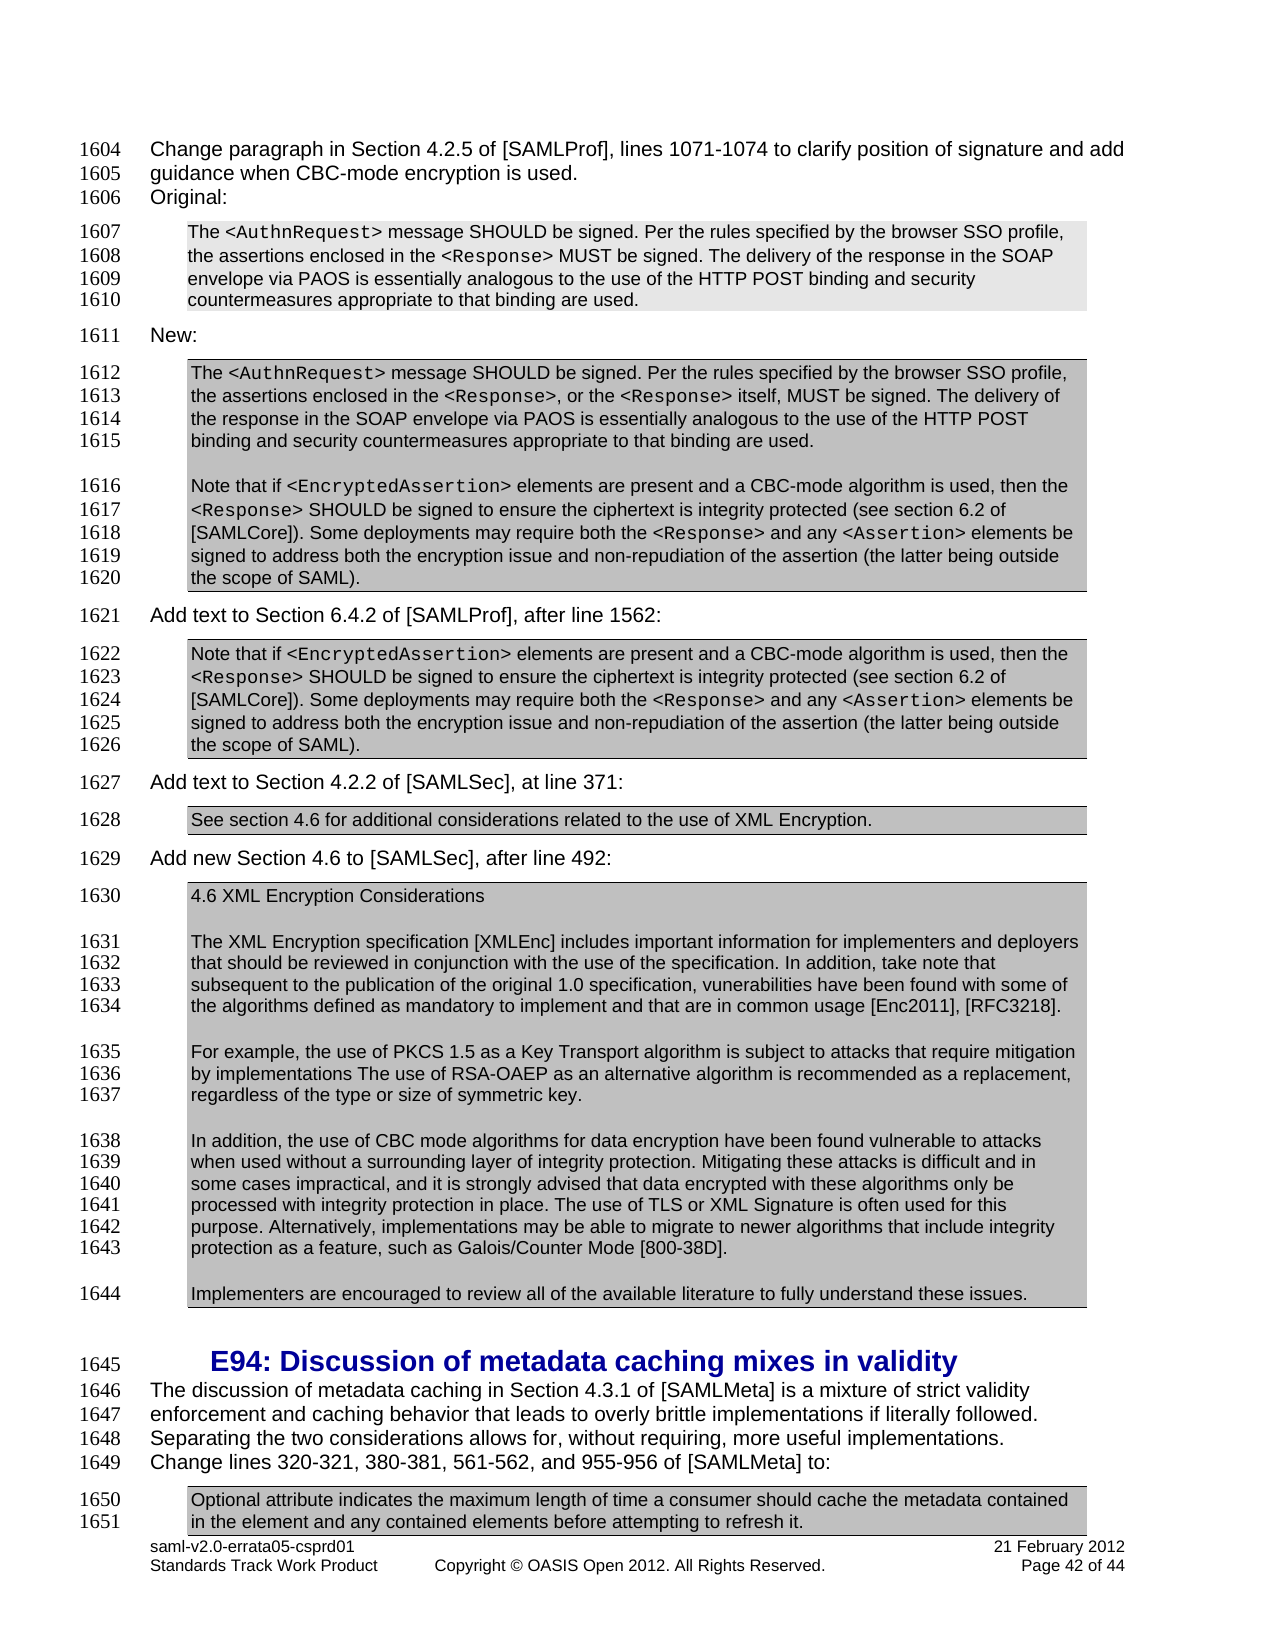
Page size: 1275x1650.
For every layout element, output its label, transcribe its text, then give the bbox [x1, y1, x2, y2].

text The discussion of metadata caching in Section 4.3.1 of [SAMLMeta] is a mixture of strict validity enforcement and caching behavior that leads to overly brittle implementations if literally followed. Separating the two considerations allows for, without requiring, more useful implementations. [150, 1378, 1125, 1450]
text The <AuthnRequest> message SHOULD be signed. Per the rules specified by the browser SSO profile, the assertions enclosed in the <Response>, or the <Response> itself, MUST be signed. The delivery of the response in the SOAP envelope via PAOS is essentially analogous to the use of the HTTP POST binding and security countermeasures appropriate to that binding are used. [187, 360, 1087, 451]
text Original: [150, 185, 1125, 209]
text For example, the use of PKCS 1.5 as a Key Transport algorithm is subject to attacks that require mitigation by implementations The use of RSA-OAEP as an alternative algorithm is recommended as a replacement, regardless of the type or size of symmetric key. [187, 1038, 1087, 1105]
text New: [150, 323, 1125, 347]
text See section 4.6 for additional considerations related to the use of XML Encryption. [187, 807, 1087, 834]
text Note that if <EncryptedAssertion> elements are present and a CBC-mode algorithm is used, then the <Response> SHOULD be signed to ensure the ciphertext is integrity protected (see section 6.2 of [SAMLCore]). Some deployments may require both the <Response> and any <Assertion> elements be signed to address both the encryption issue and non-repudiation of the assertion (the latter being outside the scope of SAML). [187, 472, 1087, 591]
text Optional attribute indicates the maximum length of time a consumer should cache the metadata contained in the element and any contained elements before attempting to refresh it. [187, 1487, 1087, 1535]
text The <AuthnRequest> message SHOULD be signed. Per the rules specified by the browser SSO profile, the assertions enclosed in the <Response> MUST be signed. The delivery of the response in the SOAP envelope via PAOS is essentially analogous to the use of the HTTP POST binding and security countermeasures appropriate to that binding are used. [187, 221, 1087, 311]
text In addition, the use of CBC mode algorithms for data encryption have been found vulnerable to attacks when used without a surrounding layer of integrity protection. Mitigating these attacks is difficult and in some cases impractical, and it is strongly advised that data encrypted with these algorithms only be processed with integrity protection in place. The use of TLS or XML Signature is often used for this purpose. Alternatively, implementations may be able to migrate to newer algorithms that include integrity protection as a feature, such as Galois/Counter Mode [800-38D]. [187, 1126, 1087, 1259]
text Note that if <EncryptedAssertion> elements are present and a CBC-mode algorithm is used, then the <Response> SHOULD be signed to ensure the ciphertext is integrity protected (see section 6.2 of [SAMLCore]). Some deployments may require both the <Response> and any <Assertion> elements be signed to address both the encryption issue and non-repudiation of the assertion (the latter being outside the scope of SAML). [187, 640, 1087, 758]
text Implementers are encouraged to review all of the available literature to fully understand these issues. [187, 1279, 1087, 1307]
subtitle E94: Discussion of metadata caching mixes in validity [150, 1344, 1125, 1378]
text Change paragraph in Section 4.2.5 of [SAMLProf], lines 1071-1074 to clarify position of signature and add guidance when CBC-mode encryption is used. [150, 137, 1125, 185]
text Add text to Section 4.2.2 of [SAMLSec], at line 371: [150, 770, 1125, 794]
text Add new Section 4.6 to [SAMLSec], after line 492: [150, 846, 1125, 870]
text 4.6 XML Encryption Considerations [187, 883, 1087, 907]
text Change lines 320-321, 380-381, 561-562, and 955-956 of [SAMLMeta] to: [150, 1450, 1125, 1474]
text The XML Encryption specification [XMLEnc] includes important information for implementers and deployers that should be reviewed in conjunction with the use of the specification. In addition, take note that subsequent to the publication of the original 1.0 specification, vunerabilities have been found with some of the algorithms defined as mandatory to implement and that are in common usage [Enc2011], [RFC3218]. [187, 927, 1087, 1017]
text Add text to Section 6.4.2 of [SAMLProf], after line 1562: [150, 603, 1125, 627]
